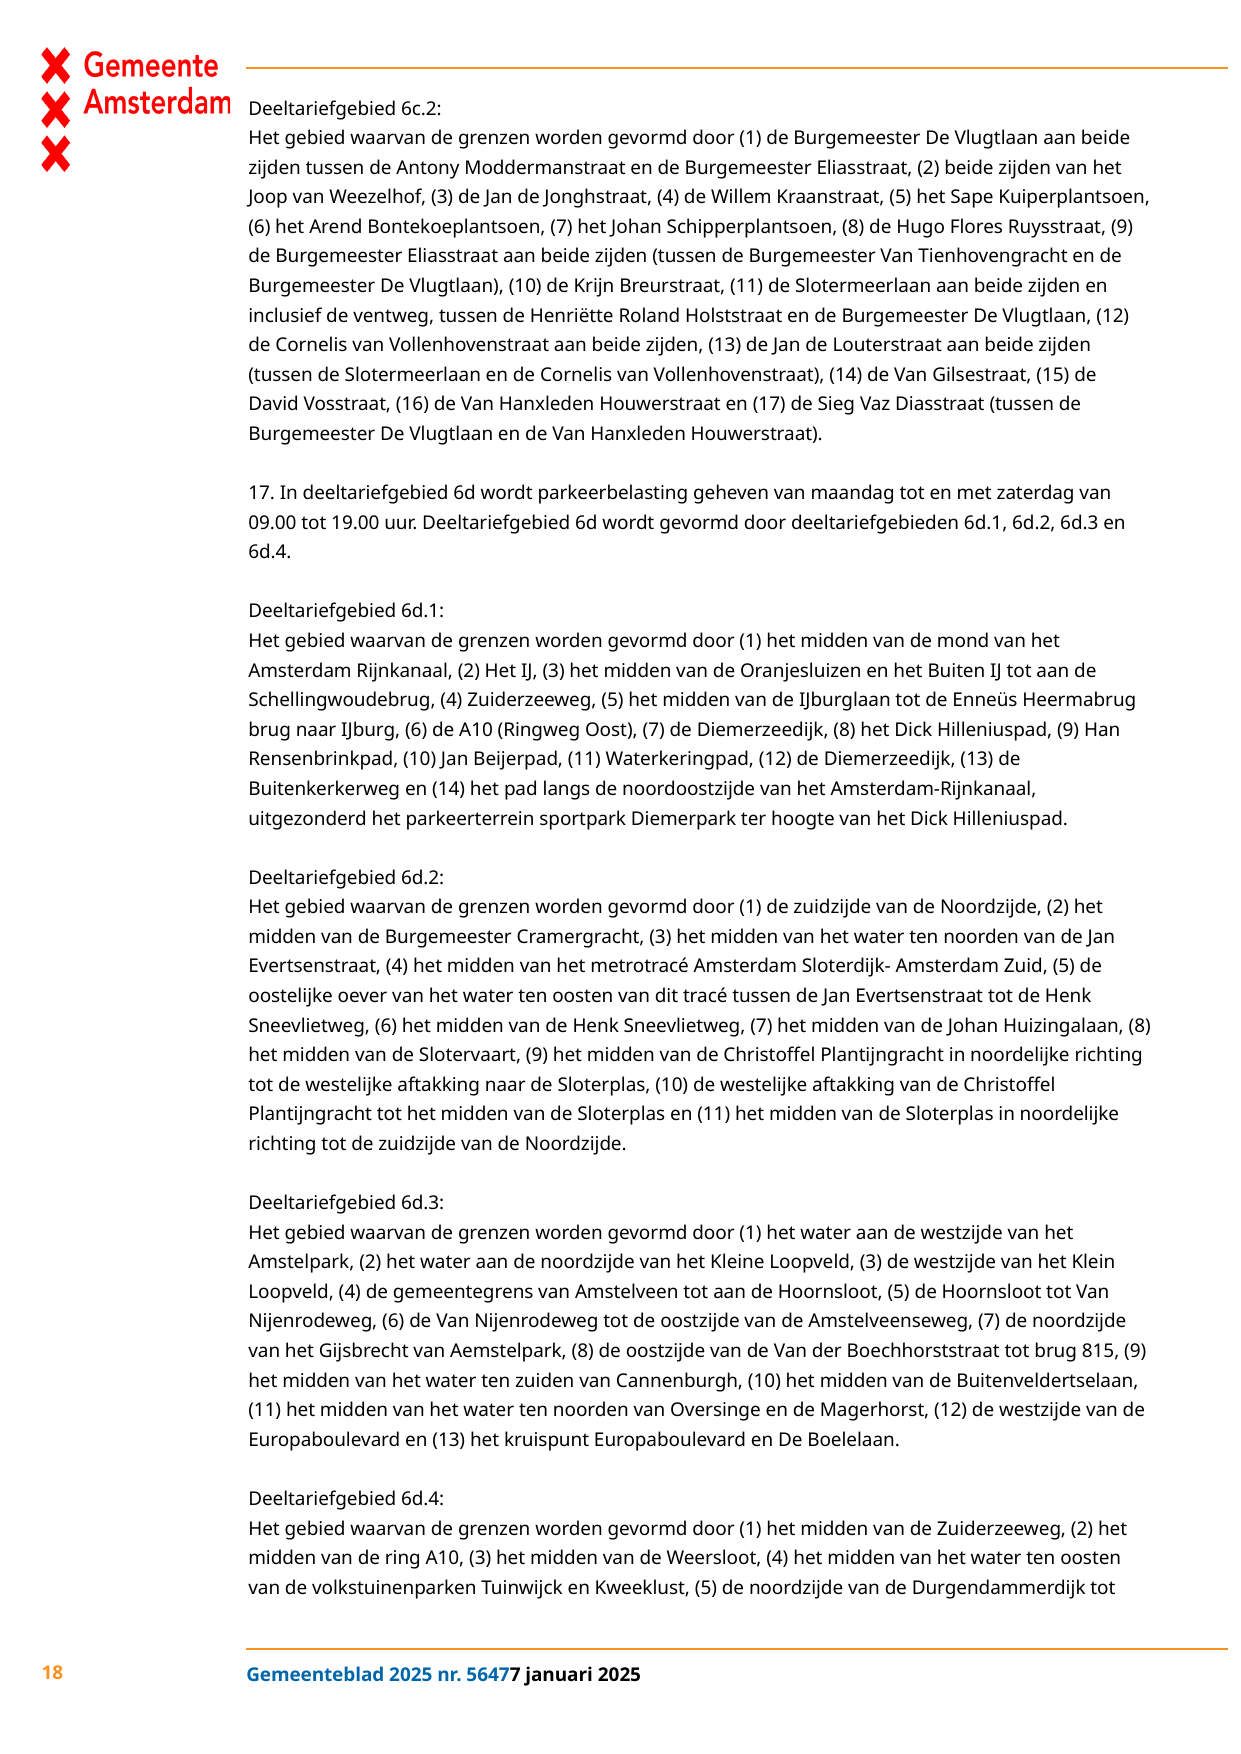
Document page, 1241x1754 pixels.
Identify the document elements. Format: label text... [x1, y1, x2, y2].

text Deeltariefgebied 6d.4: [248, 1485, 1152, 1511]
text Het gebied waarvan de grenzen worden gevormd door (1) het water aan de westzijde van het Amstelpark, (2) het water aan de noordzijde van het Kleine Loopveld, (3) de westzijde van het Klein Loopveld, (4) de gemeentegrens van Amstelveen tot aan de Hoornsloot, (5) de Hoornsloot tot Van Nijenrodeweg, (6) de Van Nijenrodeweg tot de oostzijde van de Amstelveenseweg, (7) de noordzijde van het Gijsbrecht van Aemstelpark, (8) de oostzijde van de Van der Boechhorststraat tot brug 815, (9) het midden van het water ten zuiden van Cannenburgh, (10) het midden van de Buitenveldertselaan, (11) het midden van het water ten noorden van Oversinge en de Magerhorst, (12) de westzijde van de Europaboulevard en (13) het kruispunt Europaboulevard en De Boelelaan. [248, 1219, 1152, 1452]
text Deeltariefgebied 6d.2: [248, 864, 1152, 890]
text Het gebied waarvan de grenzen worden gevormd door (1) de Burgemeester De Vlugtlaan aan beide zijden tussen de Antony Moddermanstraat en de Burgemeester Eliasstraat, (2) beide zijden van het Joop van Weezelhof, (3) de Jan de Jonghstraat, (4) de Willem Kraanstraat, (5) het Sape Kuiperplantsoen, (6) het Arend Bontekoeplantsoen, (7) het Johan Schipperplantsoen, (8) de Hugo Flores Ruysstraat, (9) de Burgemeester Eliasstraat aan beide zijden (tussen de Burgemeester Van Tienhovengracht en de Burgemeester De Vlugtlaan), (10) de Krijn Breurstraat, (11) de Slotermeerlaan aan beide zijden en inclusief de ventweg, tussen de Henriëtte Roland Holststraat en de Burgemeester De Vlugtlaan, (12) de Cornelis van Vollenhovenstraat aan beide zijden, (13) de Jan de Louterstraat aan beide zijden (tussen de Slotermeerlaan en de Cornelis van Vollenhovenstraat), (14) de Van Gilsestraat, (15) de David Vosstraat, (16) de Van Hanxleden Houwerstraat en (17) de Sieg Vaz Diasstraat (tussen de Burgemeester De Vlugtlaan en de Van Hanxleden Houwerstraat). [248, 124, 1152, 446]
text 17. In deeltariefgebied 6d wordt parkeerbelasting geheven van maandag tot en met zaterdag van 09.00 tot 19.00 uur. Deeltariefgebied 6d wordt gevormd door deeltariefgebieden 6d.1, 6d.2, 6d.3 en 6d.4. [248, 479, 1152, 564]
text Deeltariefgebied 6d.1: [248, 598, 1152, 623]
text Het gebied waarvan de grenzen worden gevormd door (1) het midden van de Zuiderzeeweg, (2) het midden van de ring A10, (3) het midden van de Weersloot, (4) het midden van het water ten oosten van de volkstuinenparken Tuinwijck en Kweeklust, (5) de noordzijde van de Durgendammerdijk tot [248, 1515, 1152, 1600]
text Deeltariefgebied 6c.2: [248, 95, 1152, 121]
text Het gebied waarvan de grenzen worden gevormd door (1) het midden van de mond van het Amsterdam Rijnkanaal, (2) Het IJ, (3) het midden van de Oranjesluizen en het Buiten IJ tot aan de Schellingwoudebrug, (4) Zuiderzeeweg, (5) het midden van de IJburglaan tot de Enneüs Heermabrug brug naar IJburg, (6) de A10 (Ringweg Oost), (7) de Diemerzeedijk, (8) het Dick Hilleniuspad, (9) Han Rensenbrinkpad, (10) Jan Beijerpad, (11) Waterkeringpad, (12) de Diemerzeedijk, (13) de Buitenkerkerweg en (14) het pad langs de noordoostzijde van het Amsterdam-Rijnkanaal, uitgezonderd het parkeerterrein sportpark Diemerpark ter hoogte van het Dick Hilleniuspad. [248, 627, 1152, 831]
picture [41, 47, 231, 172]
text Deeltariefgebied 6d.3: [248, 1189, 1152, 1215]
text Het gebied waarvan de grenzen worden gevormd door (1) de zuidzijde van de Noordzijde, (2) het midden van de Burgemeester Cramergracht, (3) het midden van het water ten noorden van de Jan Evertsenstraat, (4) het midden van het metrotracé Amsterdam Sloterdijk- Amsterdam Zuid, (5) de oostelijke oever van het water ten oosten van dit tracé tussen de Jan Evertsenstraat tot de Henk Sneevlietweg, (6) het midden van de Henk Sneevlietweg, (7) het midden van de Johan Huizingalaan, (8) het midden van de Slotervaart, (9) het midden van de Christoffel Plantijngracht in noordelijke richting tot de westelijke aftakking naar de Sloterplas, (10) de westelijke aftakking van de Christoffel Plantijngracht tot het midden van de Sloterplas en (11) het midden van de Sloterplas in noordelijke richting tot de zuidzijde van de Noordzijde. [248, 893, 1152, 1156]
